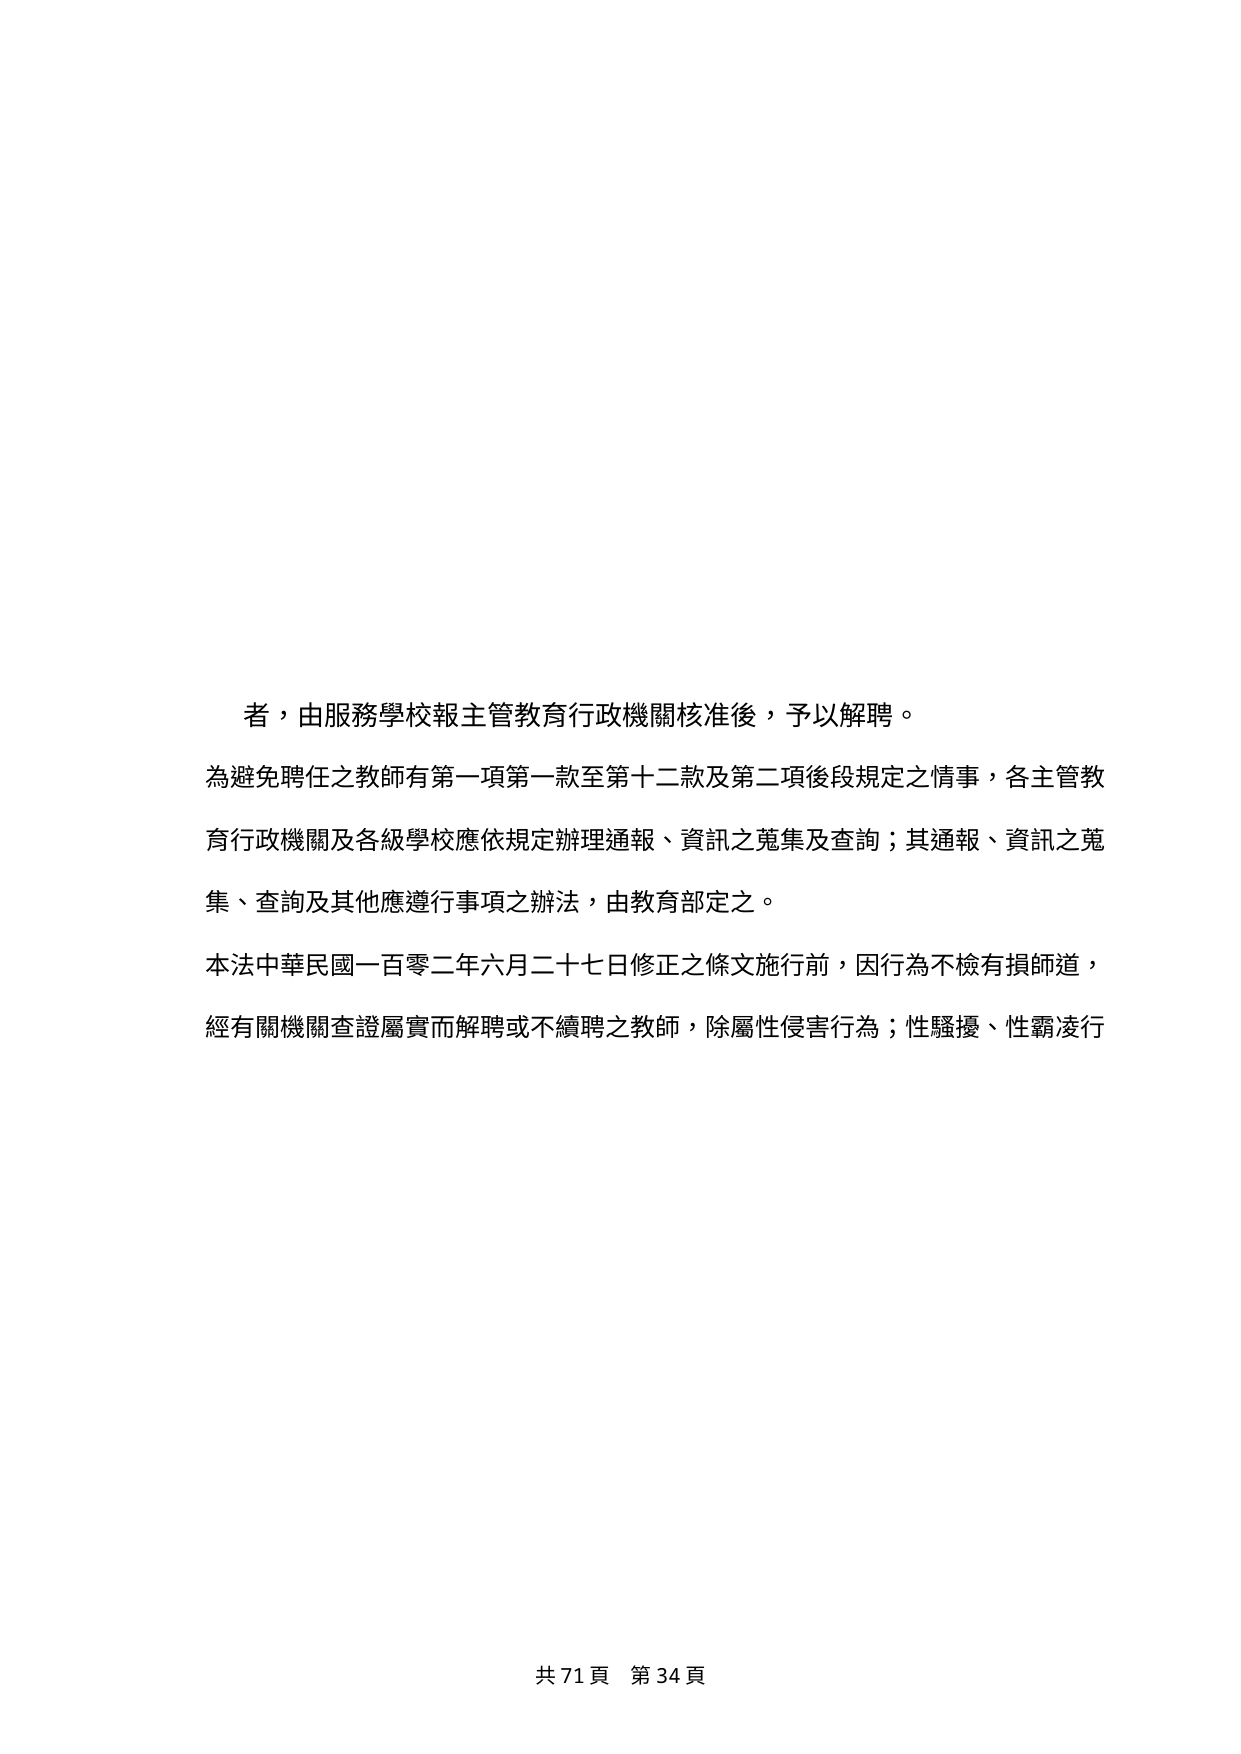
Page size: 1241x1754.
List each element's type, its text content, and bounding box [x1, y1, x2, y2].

text 者，由服務學校報主管教育行政機關核准後，予以解聘。 [243, 672, 1122, 734]
text 為避免聘任之教師有第一項第一款至第十二款及第二項後段規定之情事，各主管教育行政機關及各級學校應依規定辦理通報、資訊之蒐集及查詢；其通報、資訊之蒐集、查詢及其他應遵行事項之辦法，由教育部定之。 [206, 734, 1122, 922]
text 本法中華民國一百零二年六月二十七日修正之條文施行前，因行為不檢有損師道，經有關機關查證屬實而解聘或不續聘之教師，除屬性侵害行為；性騷擾、性霸凌行 [206, 922, 1122, 1047]
